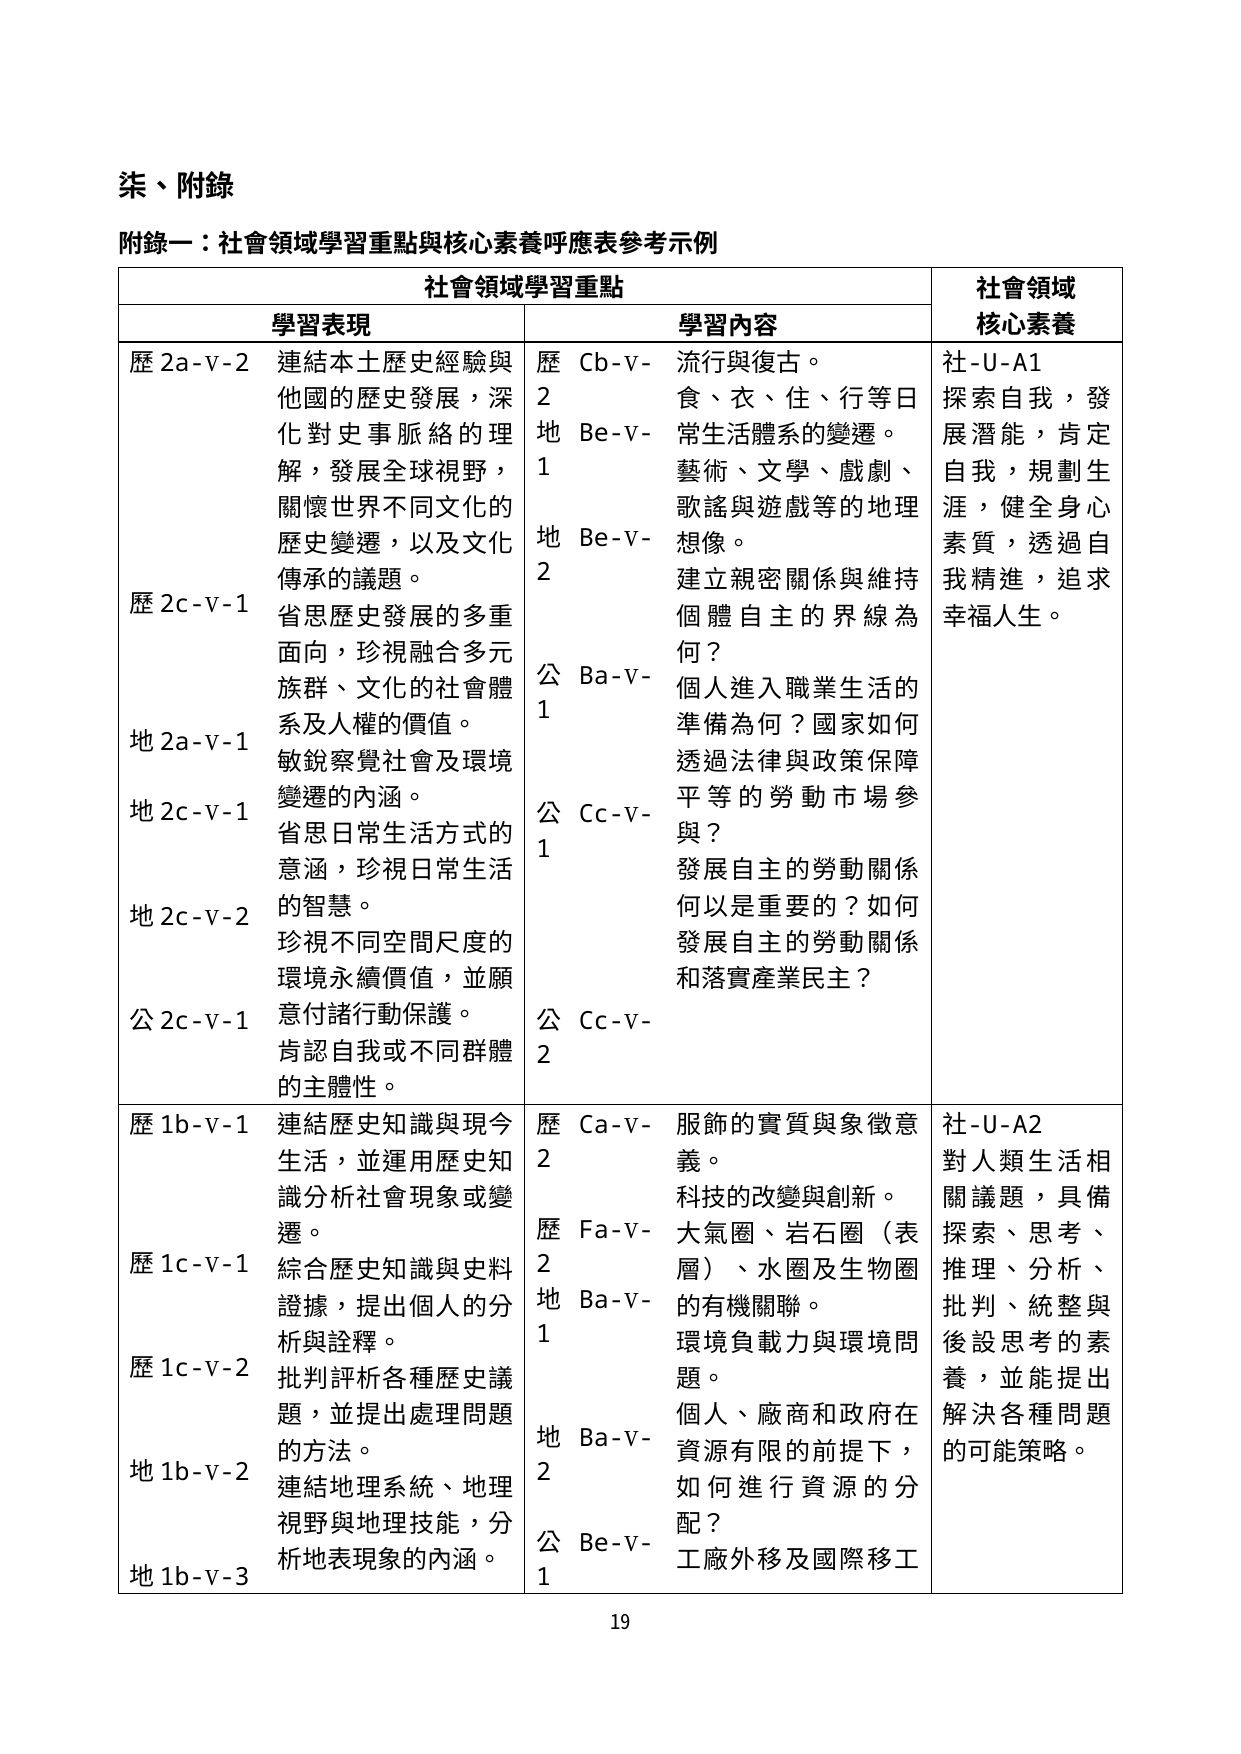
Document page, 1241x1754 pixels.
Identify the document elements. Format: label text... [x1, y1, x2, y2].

table_cell 服飾的實質與象徵意義。 科技的改變與創新。 大氣圈、岩石圈（表層）、水圈及生物圈的有機關聯。 環境負載力與環境問題。 個人、廠商和政府在資源有限的前提下，如何進行資源的分配？ 工廠外移及國際移工 [665, 1105, 931, 1592]
text 附錄一：社會領域學習重點與核心素養呼應表參考示例 [118, 216, 1122, 262]
table_header 社會領域 核心素養 [932, 268, 1122, 341]
table_cell 連結本土歷史經驗與他國的歷史發展，深化對史事脈絡的理解，發展全球視野，關懷世界不同文化的歷史變遷，以及文化傳承的議題。 省思歷史發展的多重面向，珍視融合多元族群、文化的社會體系及人權的價值。 敏銳察覺社會及環境變遷的內涵。 省思日常生活方式的意涵，珍視日常生活的智慧。 珍視不同空間尺度的環境永續價值，並願意付諸行動保護。 肯認自我或不同群體的主體性。 [266, 343, 524, 1104]
table_cell 流行與復古。 食、衣、住、行等日常生活體系的變遷。 藝術、文學、戲劇、歌謠與遊戲等的地理想像。 建立親密關係與維持個體自主的界線為何？ 個人進入職業生活的準備為何？國家如何透過法律與政策保障平等的勞動市場參與？ 發展自主的勞動關係何以是重要的？如何發展自主的勞動關係和落實產業民主？ [665, 343, 931, 1104]
table_cell 學習表現 [119, 305, 524, 341]
table_cell 連結歷史知識與現今生活，並運用歷史知識分析社會現象或變遷。 綜合歷史知識與史料證據，提出個人的分析與詮釋。 批判評析各種歷史議題，並提出處理問題的方法。 連結地理系統、地理視野與地理技能，分析地表現象的內涵。 [266, 1105, 524, 1592]
table_cell 歷1b-Ⅴ-1 歷1c-Ⅴ-1 歷1c-Ⅴ-2 地1b-Ⅴ-2 地1b-Ⅴ-3 [119, 1105, 266, 1592]
table_cell 學習內容 [525, 305, 931, 341]
table_header 社會領域學習重點 [119, 268, 931, 304]
table_cell 歷Ca-Ⅴ-2 歷Fa-Ⅴ-2 地Ba-Ⅴ-1 地Ba-Ⅴ-2 公Be-Ⅴ-1 [525, 1105, 664, 1592]
table_cell 社-U-A1 探索自我，發展潛能，肯定自我，規劃生涯，健全身心素質，透過自我精進，追求幸福人生。 [932, 343, 1122, 1104]
text 柒、附錄 [118, 160, 1122, 206]
table_cell 社-U-A2 對人類生活相關議題，具備探索、思考、推理、分析、批判、統整與後設思考的素養，並能提出解決各種問題的可能策略。 [932, 1105, 1122, 1592]
table_cell 歷Cb-Ⅴ-2 地Be-Ⅴ-1 地Be-Ⅴ-2 公Ba-Ⅴ-1 公Cc-Ⅴ-1 公Cc-Ⅴ-2 [525, 343, 664, 1104]
table_cell 歷2a-Ⅴ-2 歷2c-Ⅴ-1 地2a-Ⅴ-1 地2c-Ⅴ-1 地2c-Ⅴ-2 公2c-Ⅴ-1 [119, 343, 266, 1104]
